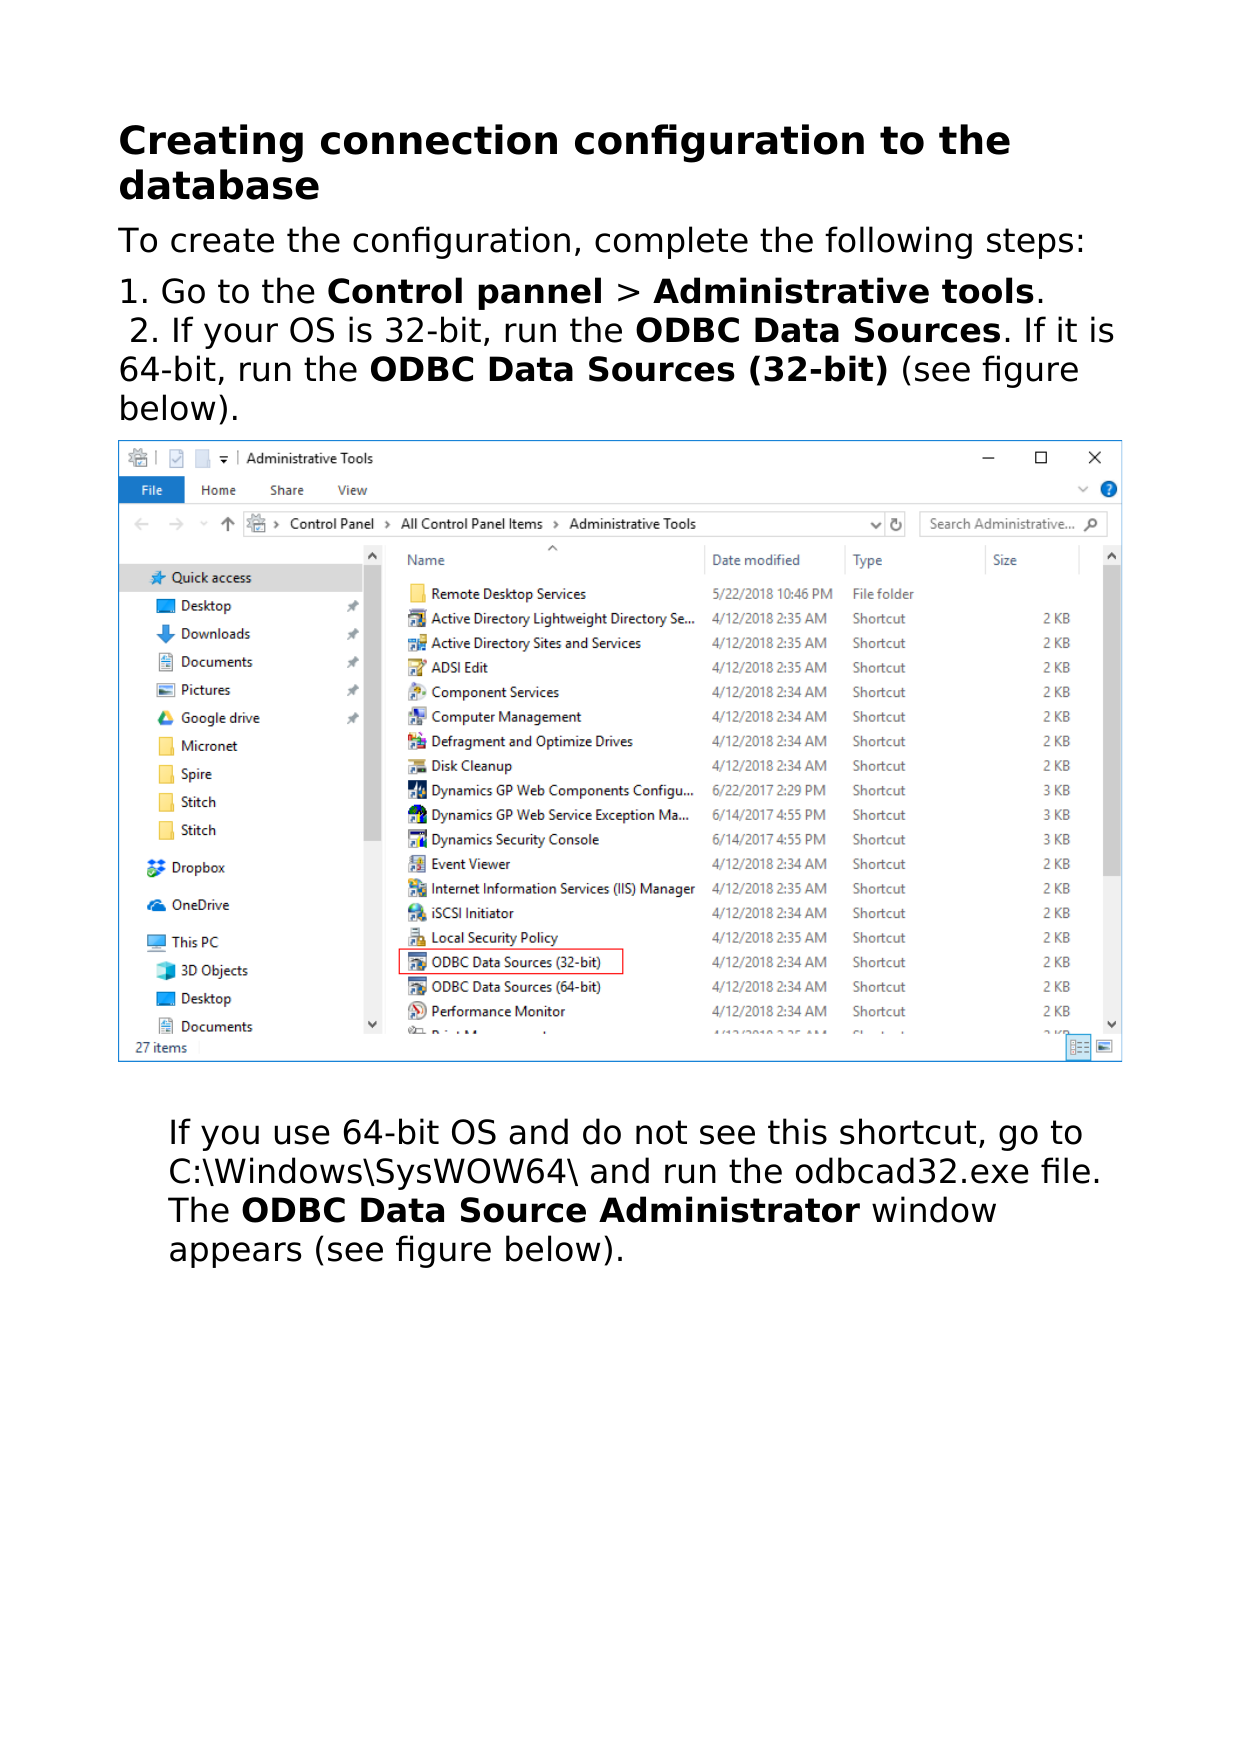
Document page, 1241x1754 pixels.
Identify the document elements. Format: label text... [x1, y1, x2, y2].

text 1. Go to the Control pannel > Administrative tools. 2. If your OS is 32-bit, run the ODBC Data Sources. If it is 64-bit, run the ODBC Data Sources (32-bit) (see figure below). [118, 272, 1122, 428]
picture [118, 440, 1123, 1062]
text If you use 64-bit OS and do not see this shortcut, go to C:\Windows\SysWOW64\ and run the odbcad32.exe file. The ODBC Data Source Administrator window appears (see figure below). [168, 1113, 1122, 1269]
subtitle Creating connection configuration to the database [118, 118, 1122, 208]
text To create the configuration, complete the following steps: [118, 221, 1122, 260]
